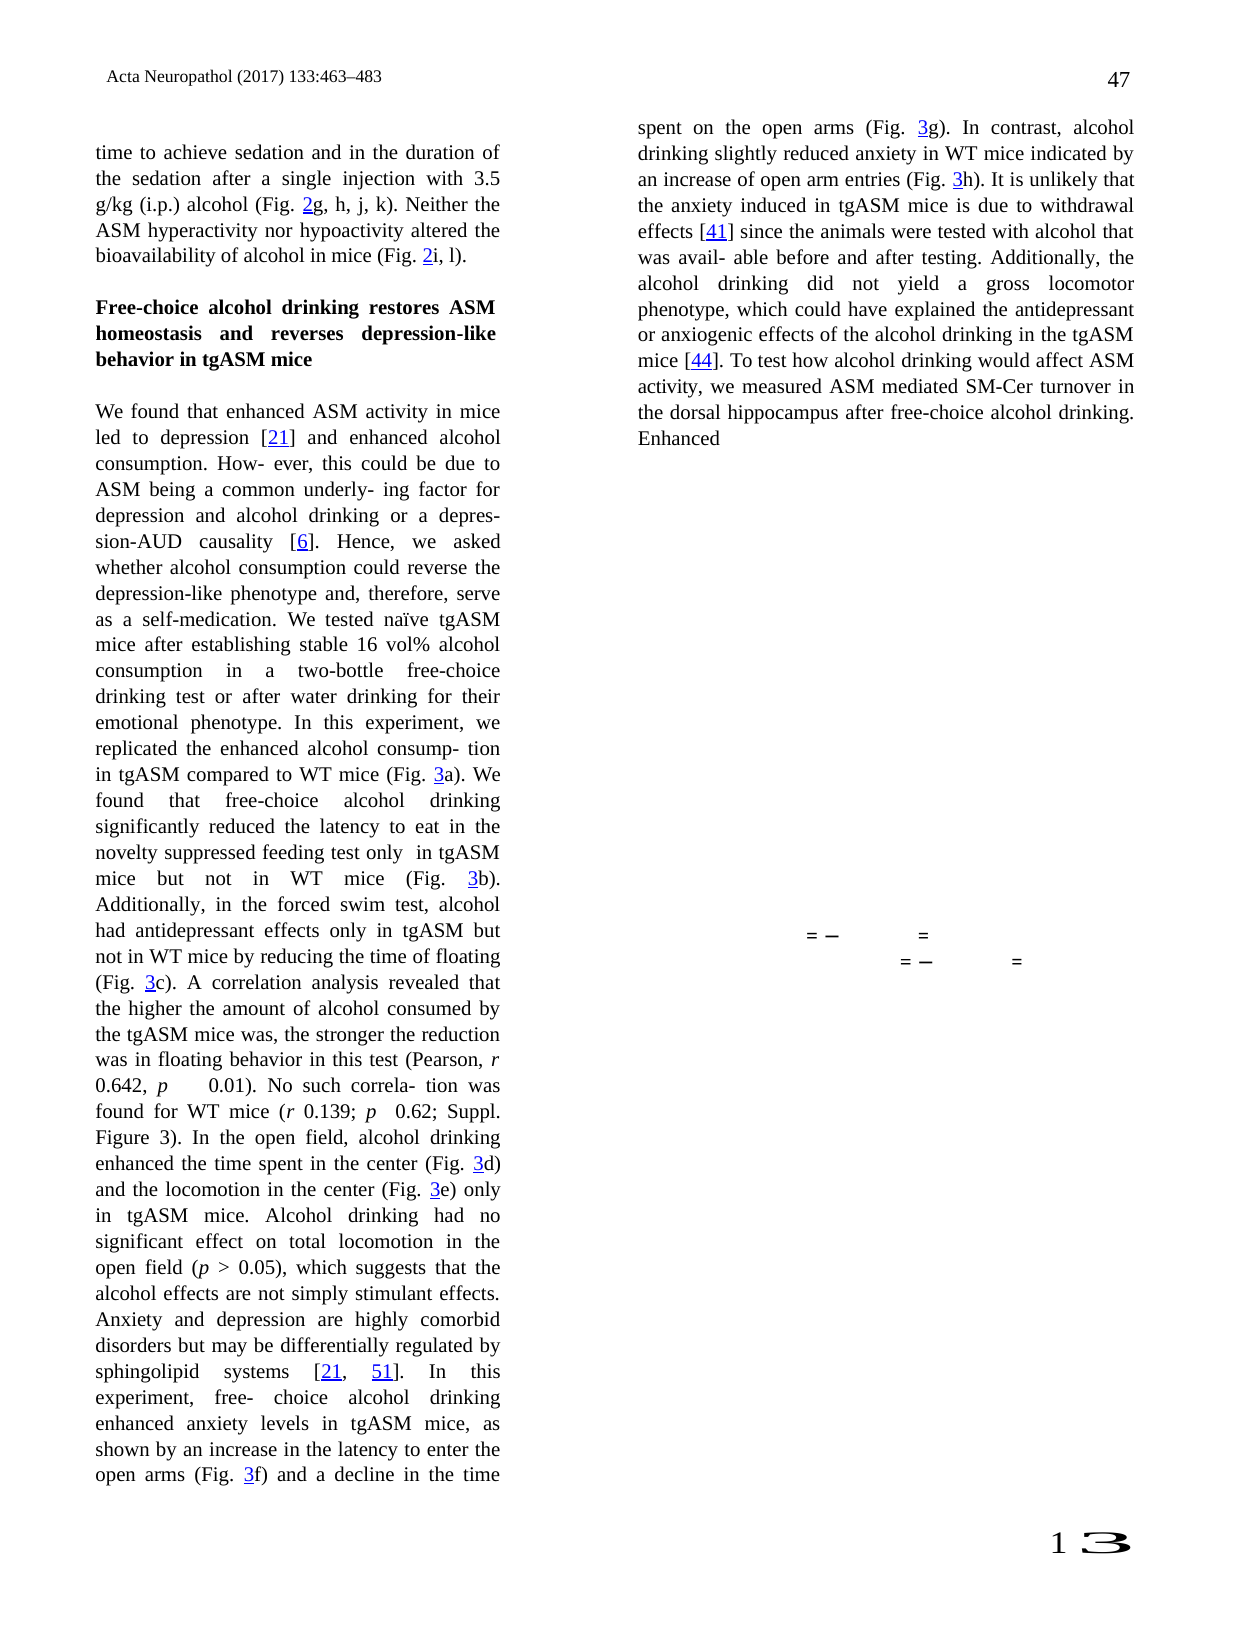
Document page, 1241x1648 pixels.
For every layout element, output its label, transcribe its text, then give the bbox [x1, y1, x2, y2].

text We found that enhanced ASM activity in mice led to depression [21] and enhanced alcohol consumption. How- ever, this could be due to ASM being a common underly- ing factor for depression and alcohol drinking or a depres- sion-AUD causality [6]. Hence, we asked whether alcohol consumption could reverse the depression-like phenotype and, therefore, serve as a self-medication. We tested naïve tgASM mice after establishing stable 16 vol% alcohol consumption in a two-bottle free-choice drinking test or after water drinking for their emotional phenotype. In this experiment, we replicated the enhanced alcohol consump- tion in tgASM compared to WT mice (Fig. 3a). We found that free-choice alcohol drinking significantly reduced the latency to eat in the novelty suppressed feeding test only in tgASM mice but not in WT mice (Fig. 3b). Additionally, in the forced swim test, alcohol had antidepressant effects only in tgASM but not in WT mice by reducing the time of floating (Fig. 3c). A correlation analysis revealed that the higher the amount of alcohol consumed by the tgASM mice was, the stronger the reduction was in floating behavior in this test (Pearson, r 0.642, p 0.01). No such correla- tion was found for WT mice (r 0.139; p 0.62; Suppl. Figure 3). In the open field, alcohol drinking enhanced the time spent in the center (Fig. 3d) and the locomotion in the center (Fig. 3e) only in tgASM mice. Alcohol drinking had no significant effect on total locomotion in the open field (p > 0.05), which suggests that the alcohol effects are not simply stimulant effects. Anxiety and depression are highly comorbid disorders but may be differentially regulated by sphingolipid systems [21, 51]. In this experiment, free- choice alcohol drinking enhanced anxiety levels in tgASM mice, as shown by an increase in the latency to enter the open arms (Fig. 3f) and a decline in the time [95, 399, 501, 1486]
subtitle Free‑choice alcohol drinking restores ASM homeostasis and reverses depression‑like behavior in tgASM mice [95, 295, 496, 371]
text time to achieve sedation and in the duration of the sedation after a single injection with 3.5 g/kg (i.p.) alcohol (Fig. 2g, h, j, k). Neither the ASM hyperactivity nor hypoactivity altered the bioavailability of alcohol in mice (Fig. 2i, l). [95, 140, 501, 267]
text spent on the open arms (Fig. 3g). In contrast, alcohol drinking slightly reduced anxiety in WT mice indicated by an increase of open arm entries (Fig. 3h). It is unlikely that the anxiety induced in tgASM mice is due to withdrawal effects [41] since the animals were tested with alcohol that was avail- able before and after testing. Additionally, the alcohol drinking did not yield a gross locomotor phenotype, which could have explained the antidepressant or anxiogenic effects of the alcohol drinking in the tgASM mice [44]. To test how alcohol drinking would affect ASM activity, we measured ASM mediated SM-Cer turnover in the dorsal hippocampus after free-choice alcohol drinking. Enhanced [638, 115, 1135, 450]
text = − = [806, 923, 934, 948]
text = − = [899, 949, 1027, 974]
